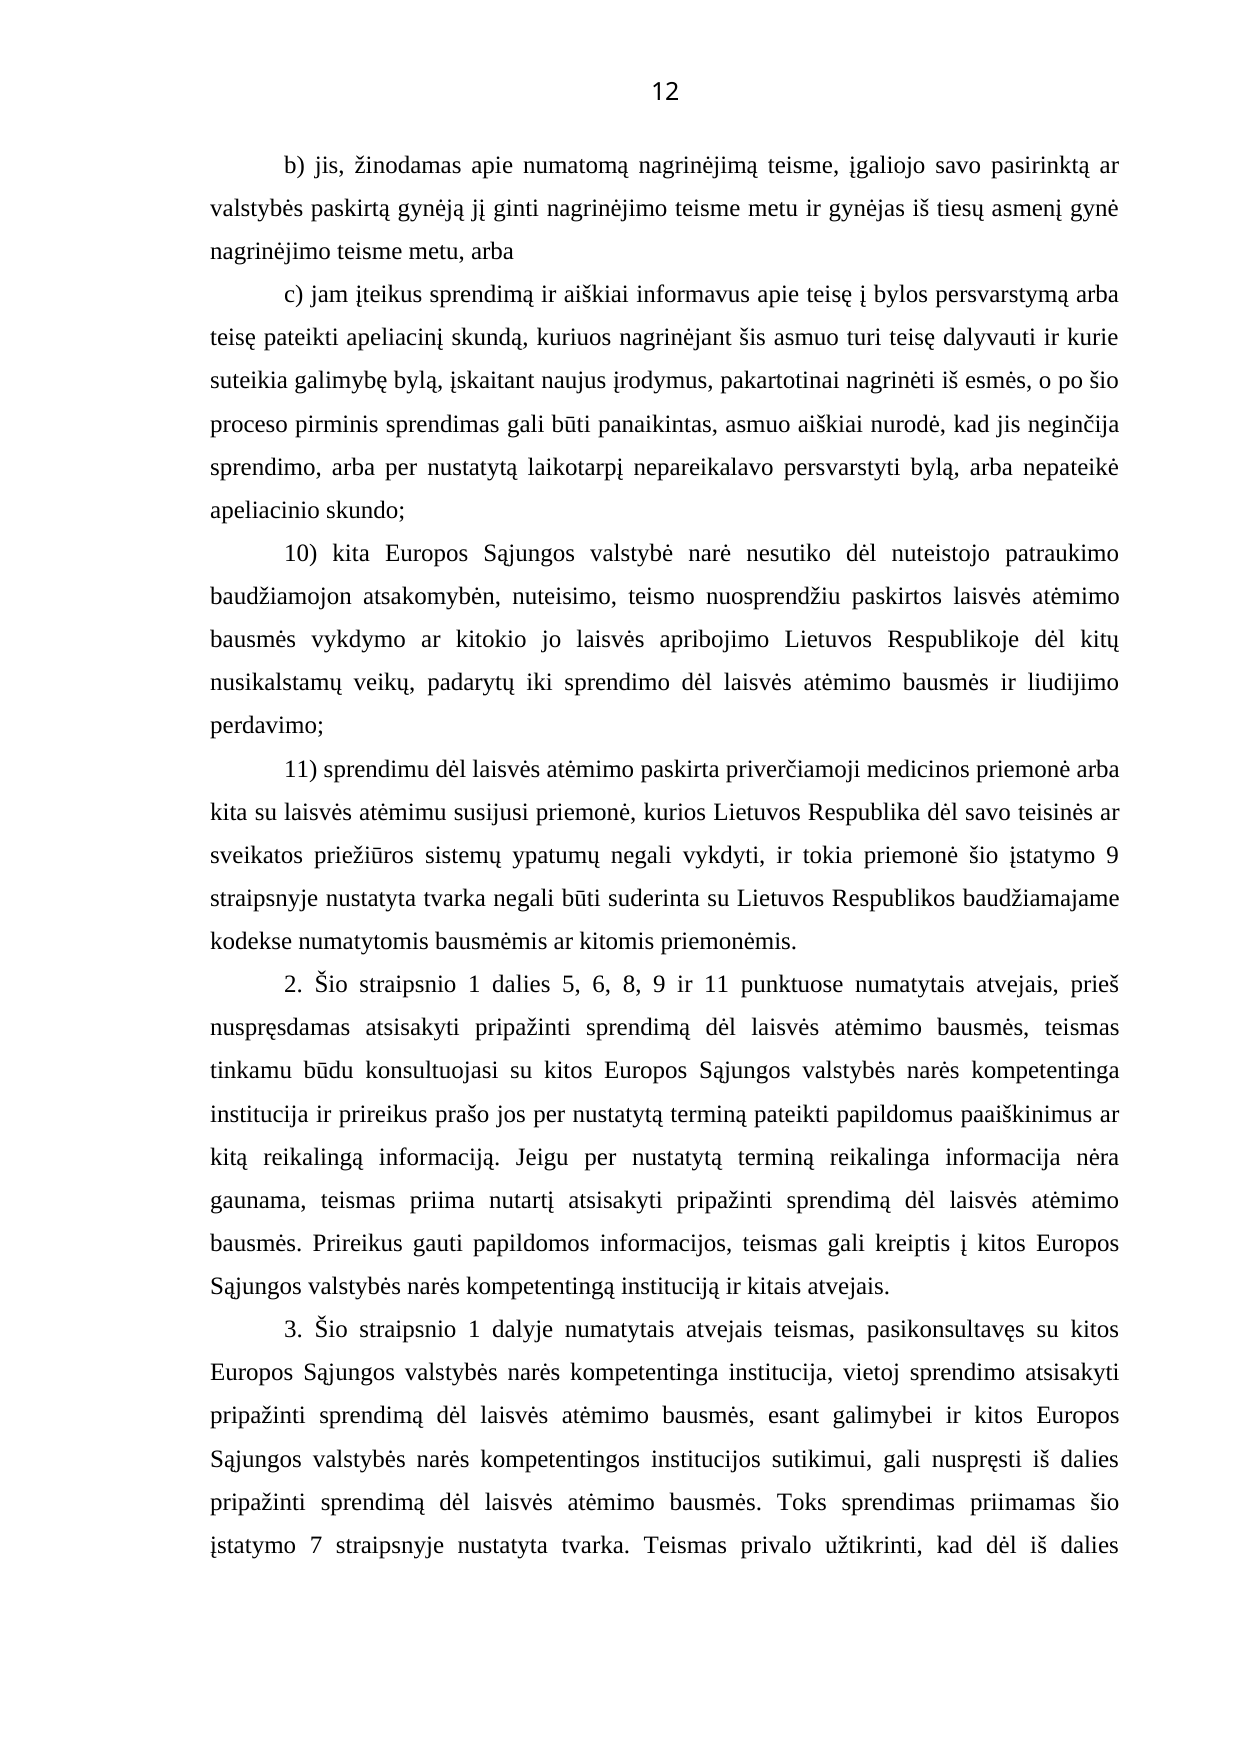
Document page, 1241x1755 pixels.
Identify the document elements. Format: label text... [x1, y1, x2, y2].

text b) jis, žinodamas apie numatomą nagrinėjimą teisme, įgaliojo savo pasirinktą ar valstybės paskirtą gynėją jį ginti nagrinėjimo teisme metu ir gynėjas iš tiesų asmenį gynė nagrinėjimo teisme metu, arba [210, 150, 1120, 265]
text c) jam įteikus sprendimą ir aiškiai informavus apie teisę į bylos persvarstymą arba teisę pateikti apeliacinį skundą, kuriuos nagrinėjant šis asmuo turi teisę dalyvauti ir kurie suteikia galimybę bylą, įskaitant naujus įrodymus, pakartotinai nagrinėti iš esmės, o po šio proceso pirminis sprendimas gali būti panaikintas, asmuo aiškiai nurodė, kad jis neginčija sprendimo, arba per nustatytą laikotarpį nepareikalavo persvarstyti bylą, arba nepateikė apeliacinio skundo; [210, 279, 1120, 524]
text 2. Šio straipsnio 1 dalies 5, 6, 8, 9 ir 11 punktuose numatytais atvejais, prieš nuspręsdamas atsisakyti pripažinti sprendimą dėl laisvės atėmimo bausmės, teismas tinkamu būdu konsultuojasi su kitos Europos Sąjungos valstybės narės kompetentinga institucija ir prireikus prašo jos per nustatytą terminą pateikti papildomus paaiškinimus ar kitą reikalingą informaciją. Jeigu per nustatytą terminą reikalinga informacija nėra gaunama, teismas priima nutartį atsisakyti pripažinti sprendimą dėl laisvės atėmimo bausmės. Prireikus gauti papildomos informacijos, teismas gali kreiptis į kitos Europos Sąjungos valstybės narės kompetentingą instituciją ir kitais atvejais. [210, 969, 1120, 1300]
text 3. Šio straipsnio 1 dalyje numatytais atvejais teismas, pasikonsultavęs su kitos Europos Sąjungos valstybės narės kompetentinga institucija, vietoj sprendimo atsisakyti pripažinti sprendimą dėl laisvės atėmimo bausmės, esant galimybei ir kitos Europos Sąjungos valstybės narės kompetentingos institucijos sutikimui, gali nuspręsti iš dalies pripažinti sprendimą dėl laisvės atėmimo bausmės. Toks sprendimas priimamas šio įstatymo 7 straipsnyje nustatyta tvarka. Teismas privalo užtikrinti, kad dėl iš dalies [210, 1314, 1120, 1559]
text 10) kita Europos Sąjungos valstybė narė nesutiko dėl nuteistojo patraukimo baudžiamojon atsakomybėn, nuteisimo, teismo nuosprendžiu paskirtos laisvės atėmimo bausmės vykdymo ar kitokio jo laisvės apribojimo Lietuvos Respublikoje dėl kitų nusikalstamų veikų, padarytų iki sprendimo dėl laisvės atėmimo bausmės ir liudijimo perdavimo; [210, 538, 1120, 739]
text 11) sprendimu dėl laisvės atėmimo paskirta priverčiamoji medicinos priemonė arba kita su laisvės atėmimu susijusi priemonė, kurios Lietuvos Respublika dėl savo teisinės ar sveikatos priežiūros sistemų ypatumų negali vykdyti, ir tokia priemonė šio įstatymo 9 straipsnyje nustatyta tvarka negali būti suderinta su Lietuvos Respublikos baudžiamajame kodekse numatytomis bausmėmis ar kitomis priemonėmis. [210, 754, 1120, 955]
